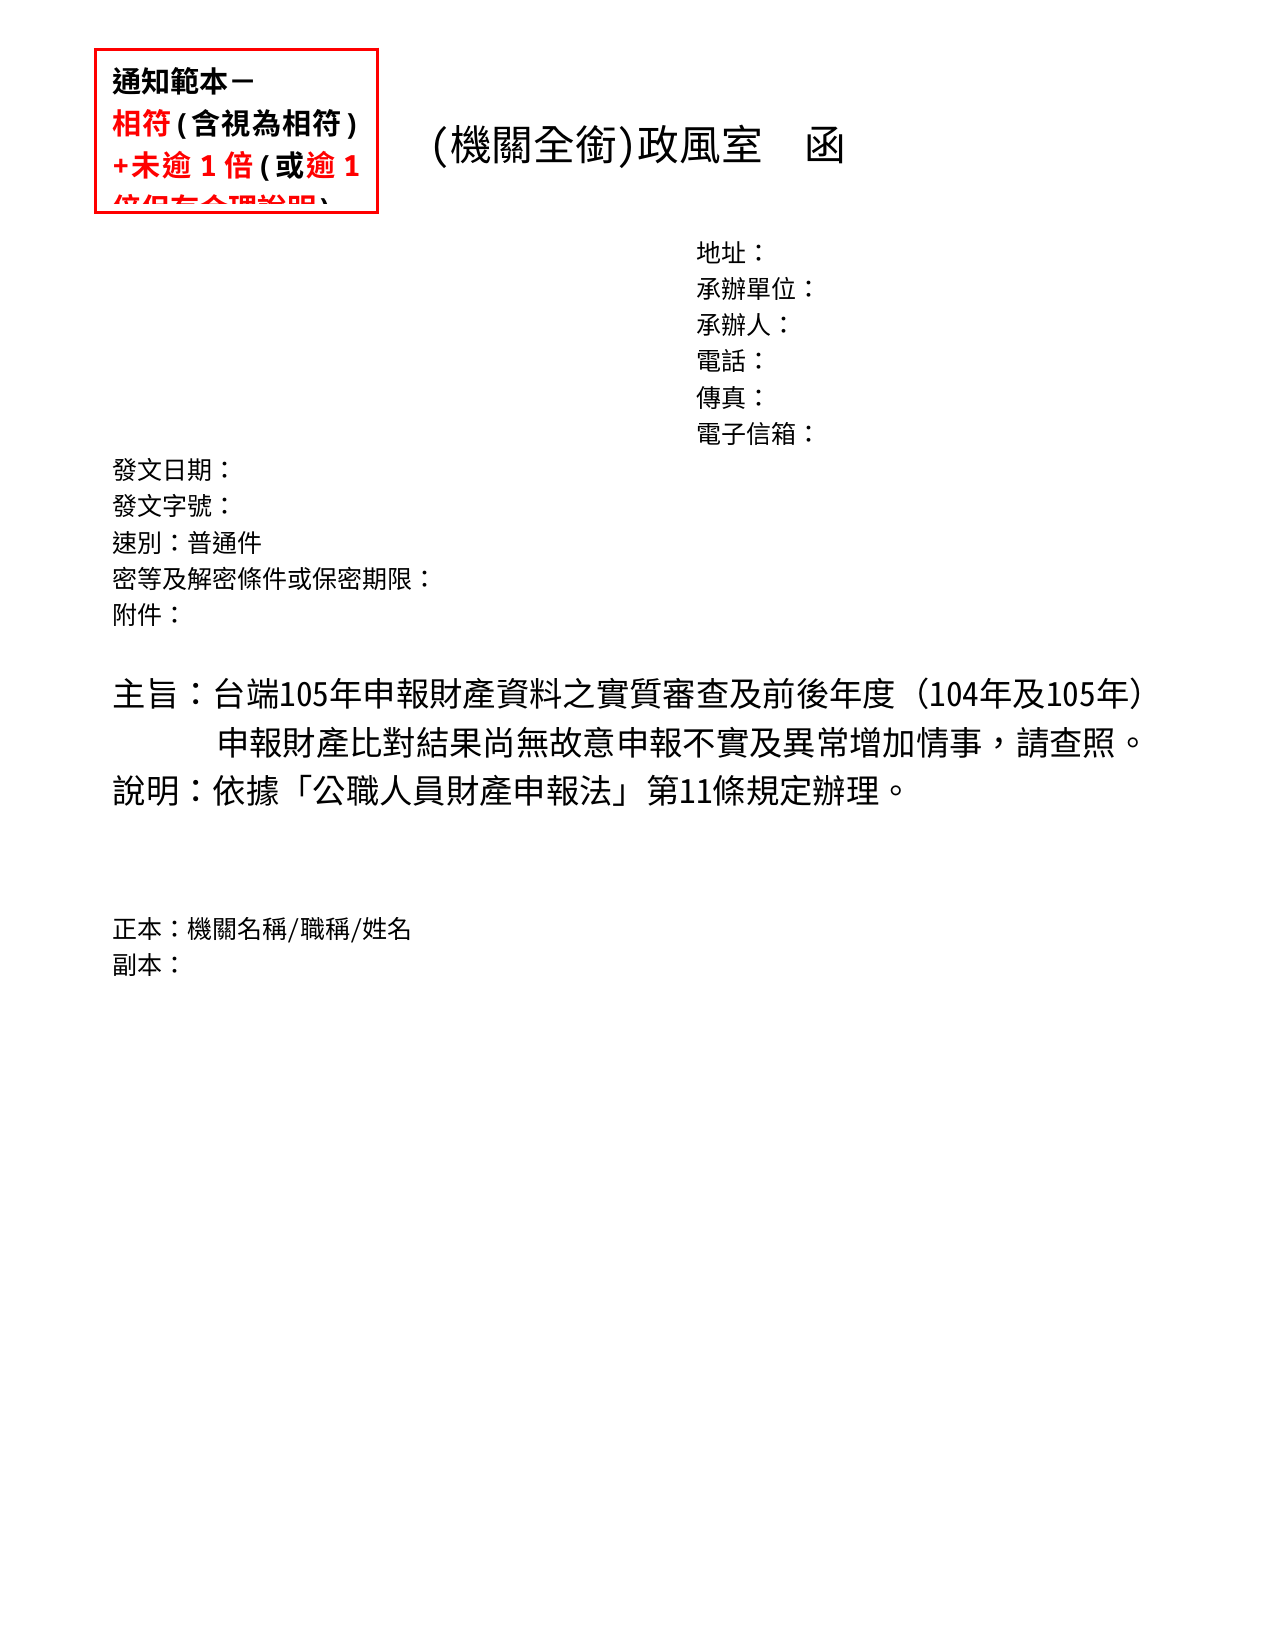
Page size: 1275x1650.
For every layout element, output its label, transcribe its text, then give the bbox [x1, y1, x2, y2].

text 發文字號： [112, 487, 1162, 523]
text 承辦單位： [696, 269, 1162, 306]
text 附件： [112, 596, 1162, 632]
text 副本： [112, 946, 1162, 982]
text 發文日期： [112, 451, 1162, 487]
text 通知範本－ [112, 58, 361, 100]
text (機關全銜)政風室 函 [379, 112, 1162, 173]
text 承辦人： [696, 306, 1162, 342]
text 密等及解密條件或保密期限： [112, 559, 1162, 596]
text 電話： [696, 342, 1162, 378]
text 說明：依據「公職人員財產申報法」第11條規定辦理。 [112, 764, 1162, 813]
text 正本：機關名稱/職稱/姓名 [112, 909, 1162, 946]
text 相符(含視為相符)+未逾1倍(或逾1倍但有合理說明) [112, 100, 361, 203]
text 速別：普通件 [112, 523, 1162, 559]
text (機關全銜)政風室 函 [97, 51, 376, 211]
text 傳真： [696, 378, 1162, 414]
text 電子信箱： [696, 414, 1162, 451]
text 主旨：台端105年申報財產資料之實質審查及前後年度（104年及105年）申報財產比對結果尚無故意申報不實及異常增加情事，請查照。 [112, 668, 1162, 764]
text 地址： [696, 233, 1162, 269]
